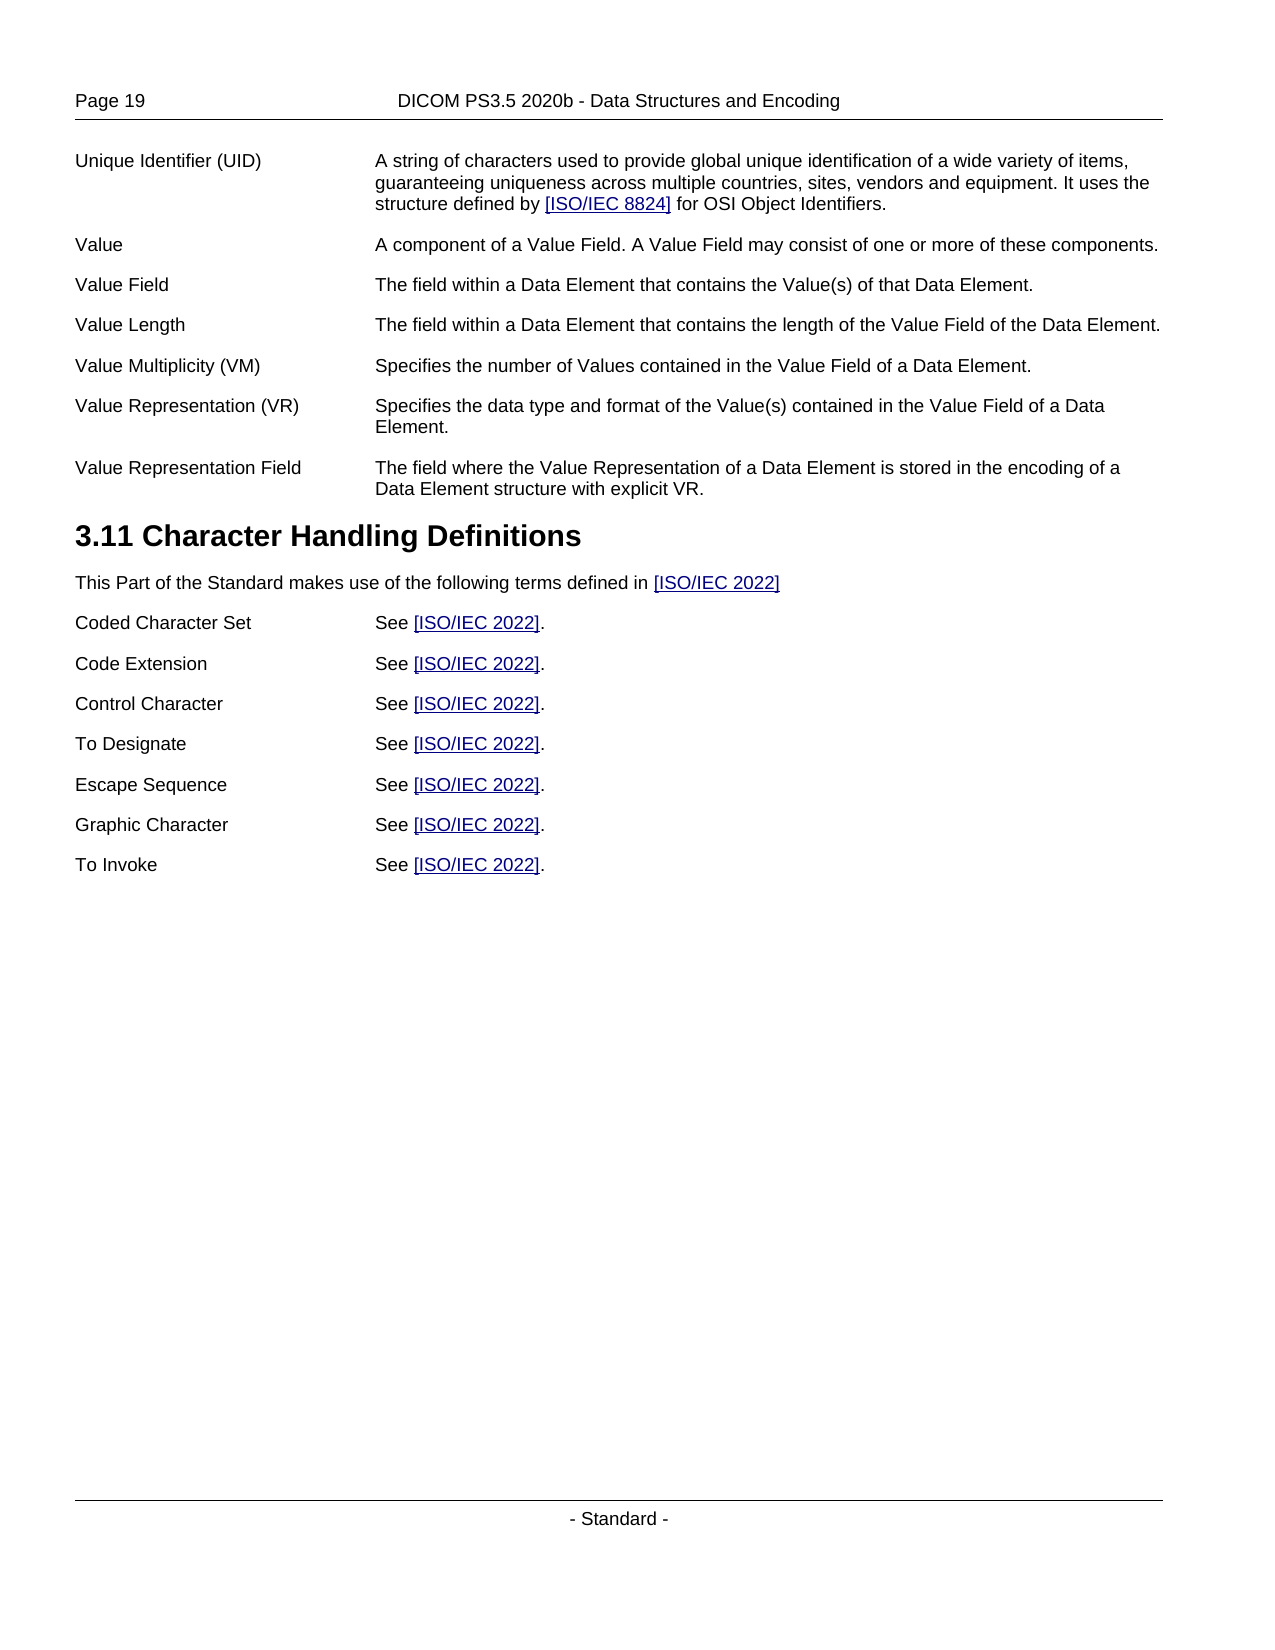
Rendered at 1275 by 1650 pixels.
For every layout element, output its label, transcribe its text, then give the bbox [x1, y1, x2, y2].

text 3.11 Character Handling Definitions [75, 518, 1162, 553]
text Value Representation Field The field where the Value Representation of a Data Element is stored in the encoding of a Data Element structure with explicit VR. [75, 457, 1162, 500]
text Value Field The field within a Data Element that contains the Value(s) of that Data Element. [75, 274, 1162, 295]
text Value Length The field within a Data Element that contains the length of the Value Field of the Data Element. [75, 314, 1162, 336]
text Code Extension See [ISO/IEC 2022]. [75, 652, 1162, 674]
text Unique Identifier (UID) A string of characters used to provide global unique identification of a wide variety of items, guaranteeing uniqueness across multiple countries, sites, vendors and equipment. It uses the structure defined by [ISO/IEC 8824] for OSI Object Identifiers. [75, 150, 1162, 215]
text To Designate See [ISO/IEC 2022]. [75, 733, 1162, 754]
text Coded Character Set See [ISO/IEC 2022]. [75, 612, 1162, 634]
text Value Representation (VR) Specifies the data type and format of the Value(s) contained in the Value Field of a Data Element. [75, 395, 1162, 438]
text Control Character See [ISO/IEC 2022]. [75, 693, 1162, 714]
text Graphic Character See [ISO/IEC 2022]. [75, 814, 1162, 835]
text To Invoke See [ISO/IEC 2022]. [75, 854, 1162, 876]
text Escape Sequence See [ISO/IEC 2022]. [75, 773, 1162, 795]
text This Part of the Standard makes use of the following terms defined in [ISO/IEC 2022] [75, 572, 1162, 593]
text Value A component of a Value Field. A Value Field may consist of one or more of these components. [75, 233, 1162, 255]
text Value Multiplicity (VM) Specifies the number of Values contained in the Value Field of a Data Element. [75, 354, 1162, 376]
